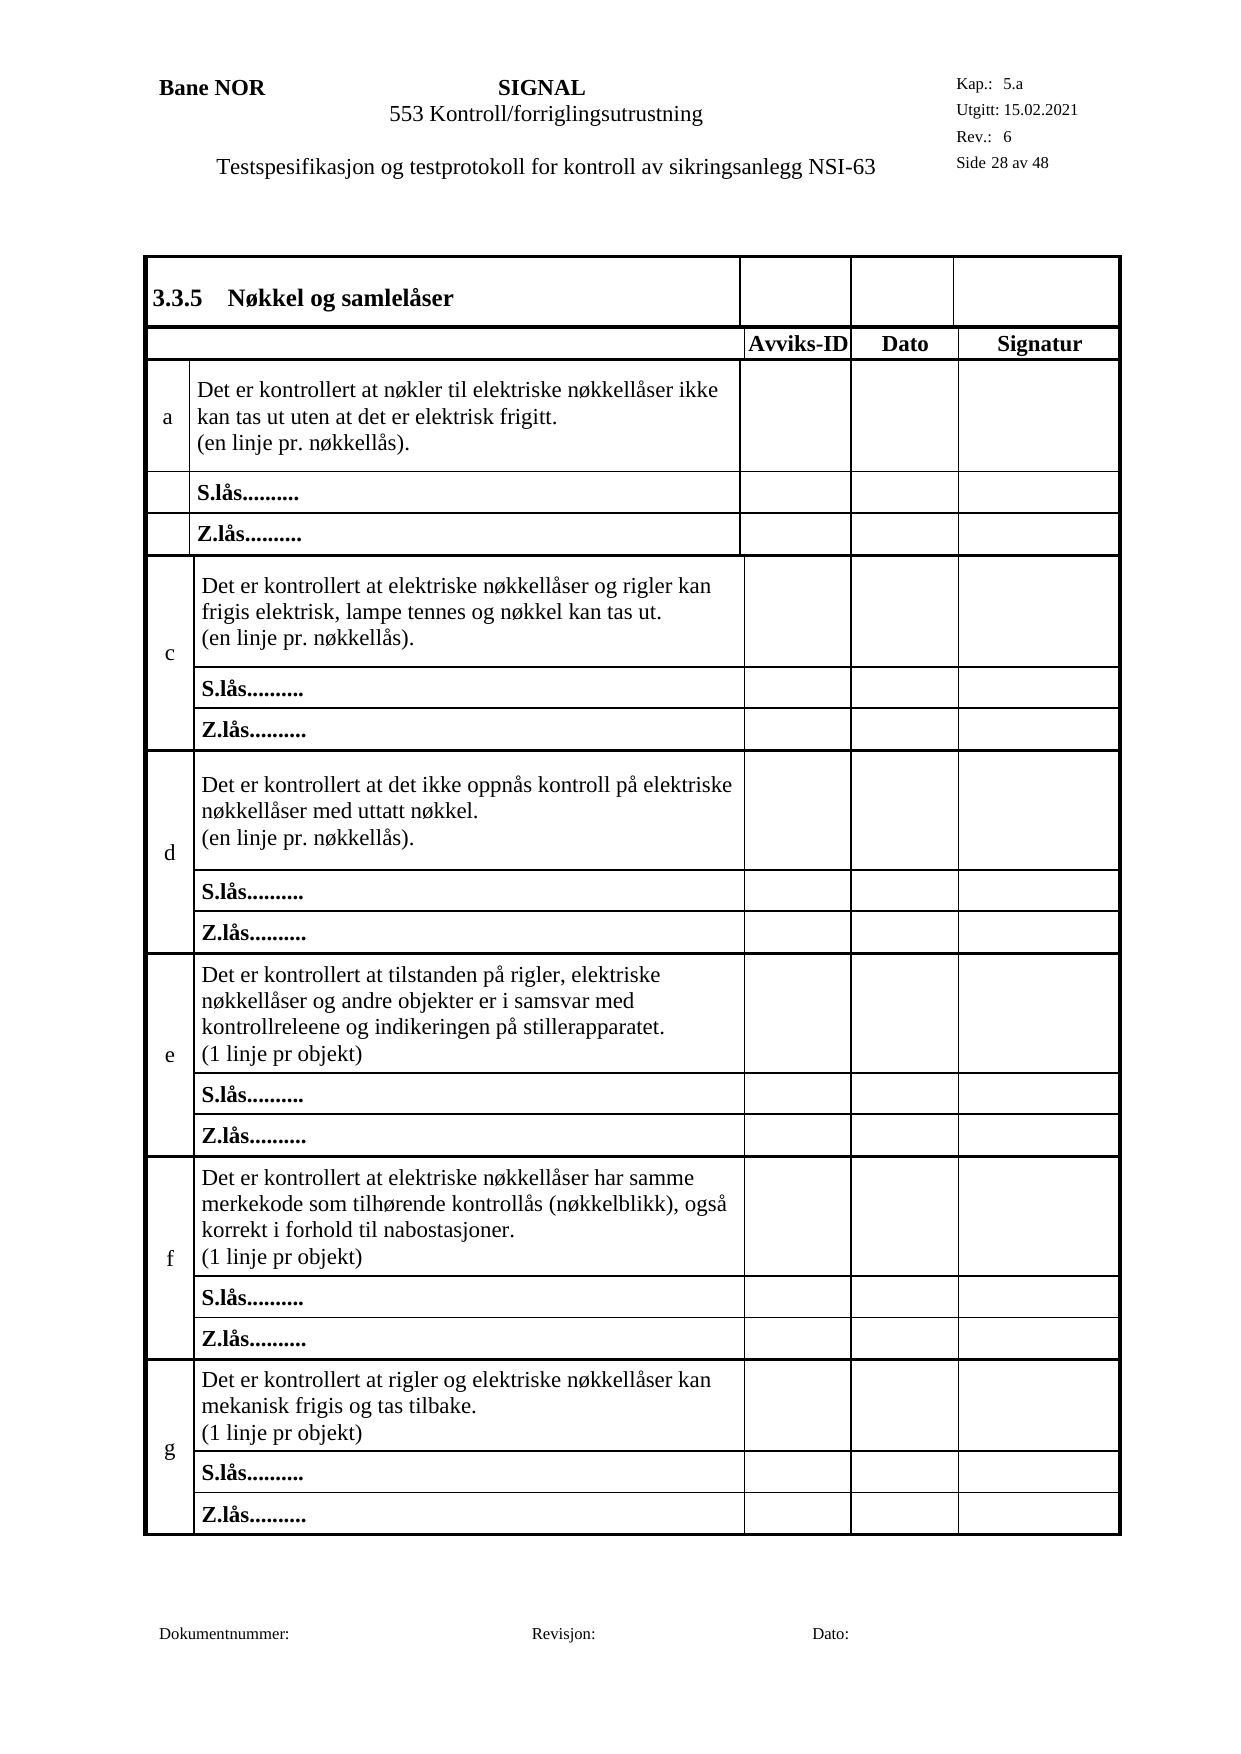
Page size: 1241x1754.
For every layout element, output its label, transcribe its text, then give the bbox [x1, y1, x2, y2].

table_cell Z.lås.......... [195, 709, 744, 749]
table_cell [959, 955, 1118, 1072]
table_cell [959, 1318, 1118, 1358]
table_cell [745, 1158, 850, 1275]
table_cell [852, 1452, 958, 1492]
table_cell f [148, 1158, 193, 1358]
table_cell [959, 472, 1118, 512]
table_cell [741, 361, 850, 471]
table_cell [959, 912, 1118, 952]
table_cell [959, 557, 1118, 666]
table_cell [148, 472, 189, 512]
table_cell [959, 1115, 1118, 1155]
table_cell [852, 871, 958, 910]
table_cell S.lås.......... [195, 1074, 744, 1113]
table_cell Z.lås.......... [195, 912, 744, 952]
table_cell [745, 1115, 850, 1155]
table_cell [852, 1361, 958, 1450]
table_cell [852, 1158, 958, 1275]
table_cell [852, 1318, 958, 1358]
table_cell S.lås.......... [195, 1452, 744, 1492]
table_cell [745, 752, 850, 869]
table_header [852, 258, 953, 324]
table_cell [745, 1074, 850, 1113]
table_cell [959, 1074, 1118, 1113]
table_cell [959, 668, 1118, 707]
table_cell [959, 1277, 1118, 1316]
table_cell [959, 361, 1118, 471]
table_cell [741, 514, 850, 553]
table_cell Det er kontrollert at tilstanden på rigler, elektriske nøkkellåser og andre objekter er i samsvar med kontrollreleene og indikeringen på stillerapparatet. (1 linje pr objekt) [195, 955, 744, 1072]
table_cell Det er kontrollert at nøkler til elektriske nøkkellåser ikke kan tas ut uten at det er elektrisk frigitt. (en linje pr. nøkkellås). [190, 361, 739, 471]
table_cell [959, 752, 1118, 869]
table_cell [959, 1493, 1118, 1533]
table_cell S.lås.......... [195, 871, 744, 910]
table_cell [745, 955, 850, 1072]
table_cell [148, 514, 189, 553]
table_cell Z.lås.......... [195, 1493, 744, 1533]
table_header [954, 258, 1118, 324]
table_cell [959, 871, 1118, 910]
table_cell [852, 912, 958, 952]
table_cell [852, 1074, 958, 1113]
table_cell Signatur [959, 329, 1118, 358]
table_cell Det er kontrollert at det ikke oppnås kontroll på elektriske nøkkellåser med uttatt nøkkel. (en linje pr. nøkkellås). [195, 752, 744, 869]
table_cell [745, 1452, 850, 1492]
table_cell [852, 1493, 958, 1533]
table_cell g [148, 1361, 193, 1533]
table_cell [852, 955, 958, 1072]
table_cell [745, 871, 850, 910]
table_cell [745, 912, 850, 952]
table_cell [852, 1115, 958, 1155]
table_cell [148, 329, 744, 358]
table_cell [852, 514, 958, 553]
table_cell [959, 709, 1118, 749]
table_cell [745, 1277, 850, 1316]
table_cell Det er kontrollert at elektriske nøkkellåser og rigler kan frigis elektrisk, lampe tennes og nøkkel kan tas ut. (en linje pr. nøkkellås). [195, 557, 744, 666]
table_cell [852, 361, 958, 471]
table_cell [852, 472, 958, 512]
table_cell [745, 1361, 850, 1450]
table_cell Det er kontrollert at elektriske nøkkellåser har samme merkekode som tilhørende kontrollås (nøkkelblikk), også korrekt i forhold til nabostasjoner. (1 linje pr objekt) [195, 1158, 744, 1275]
table_cell [852, 752, 958, 869]
table_cell [852, 557, 958, 666]
table_cell c [148, 557, 193, 749]
table_cell Det er kontrollert at rigler og elektriske nøkkellåser kan mekanisk frigis og tas tilbake. (1 linje pr objekt) [195, 1361, 744, 1450]
table_cell [745, 557, 850, 666]
table_cell S.lås.......... [195, 668, 744, 707]
table_cell [852, 668, 958, 707]
table_cell [745, 709, 850, 749]
table_cell [745, 1493, 850, 1533]
table_cell [852, 1277, 958, 1316]
table_cell [959, 1452, 1118, 1492]
table_cell S.lås.......... [190, 472, 739, 512]
table_cell d [148, 752, 193, 952]
table_header Nøkkel og samlelåser [148, 258, 739, 324]
table_cell Z.lås.......... [195, 1318, 744, 1358]
table_cell [745, 1318, 850, 1358]
table_cell [959, 1361, 1118, 1450]
table_cell [959, 514, 1118, 553]
table_cell [959, 1158, 1118, 1275]
table_cell Avviks-ID [745, 329, 850, 358]
table_cell Z.lås.......... [190, 514, 739, 553]
table_cell [852, 709, 958, 749]
table_cell a [148, 361, 189, 471]
table_cell S.lås.......... [195, 1277, 744, 1316]
table_cell [741, 472, 850, 512]
table_cell e [148, 955, 193, 1155]
table_header [741, 258, 850, 324]
table_cell Dato [852, 329, 958, 358]
table_cell [745, 668, 850, 707]
table_cell Z.lås.......... [195, 1115, 744, 1155]
